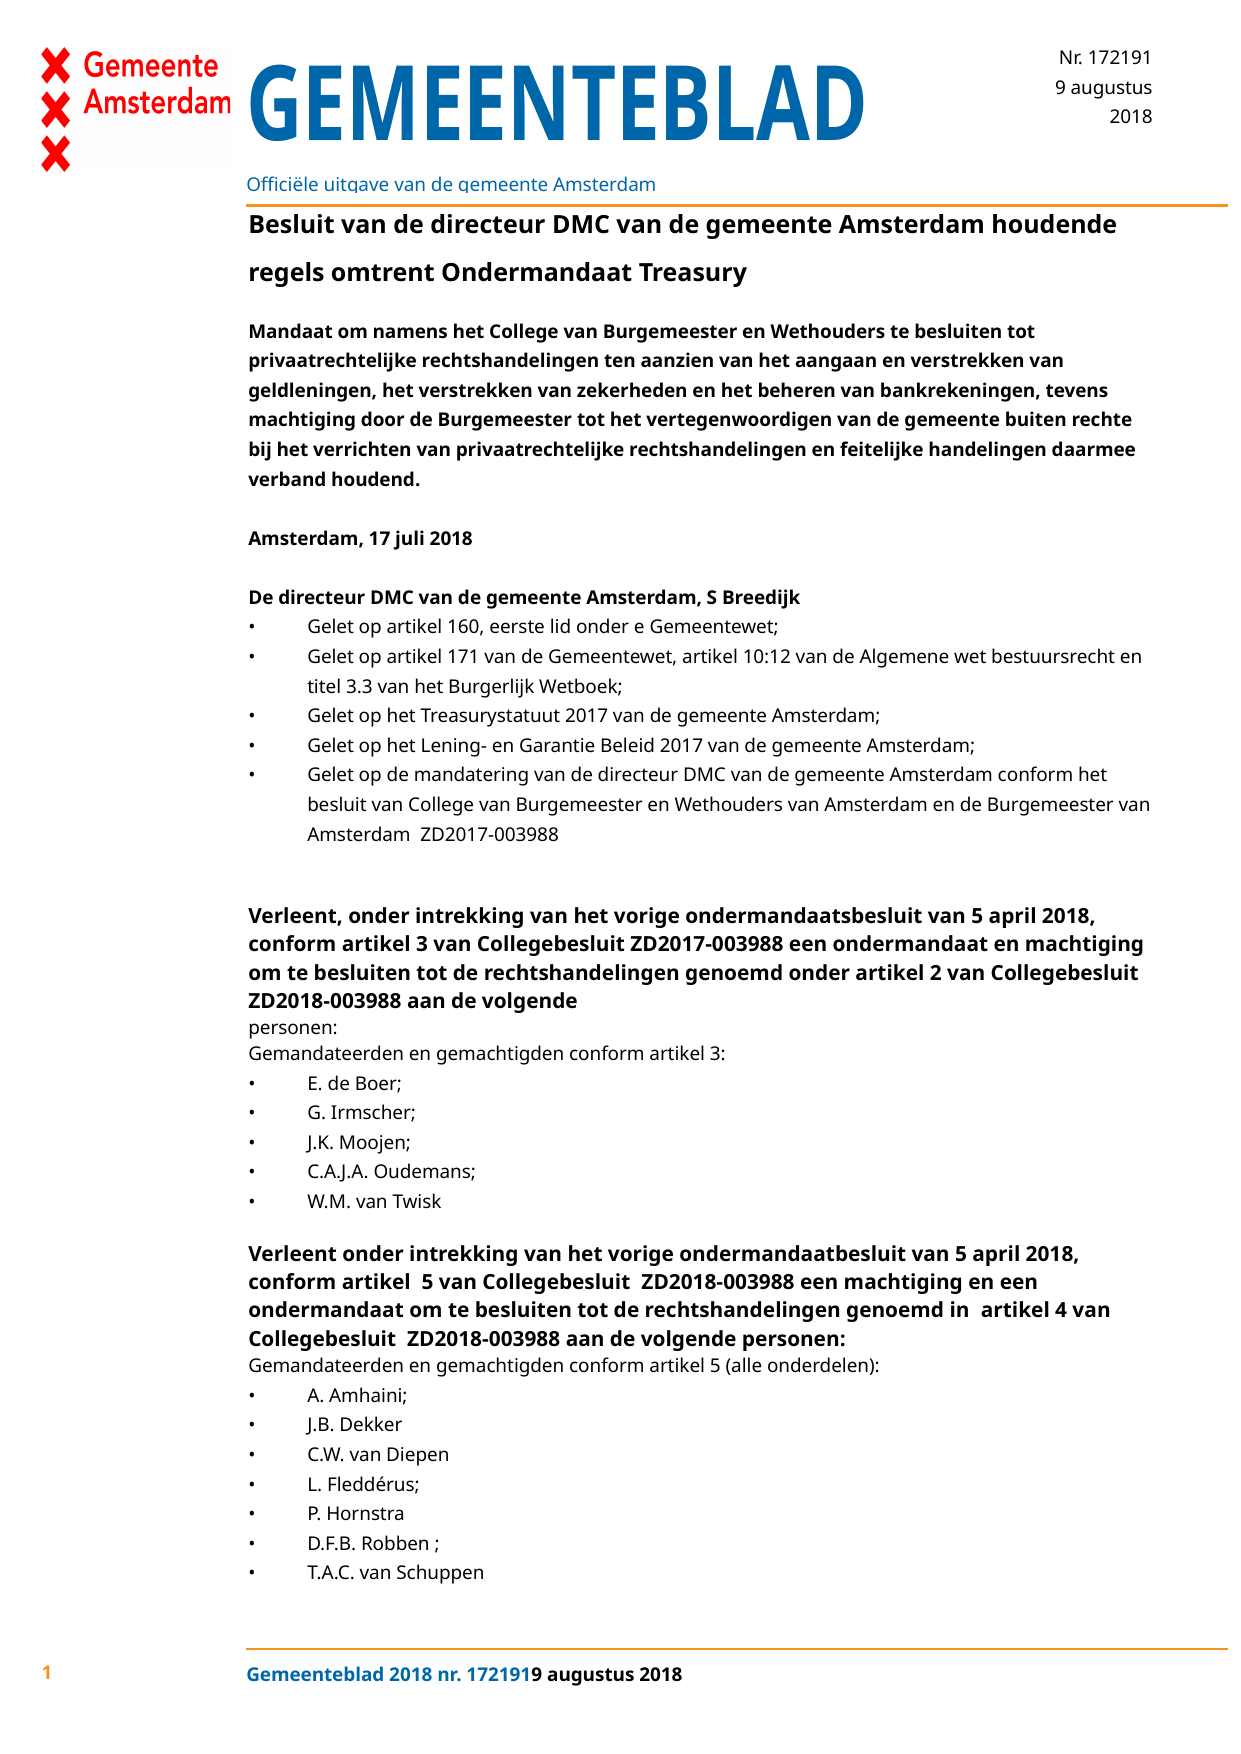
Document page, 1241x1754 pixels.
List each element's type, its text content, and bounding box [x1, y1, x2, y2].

list J.B. Dekker [248, 1412, 1152, 1437]
list C.A.J.A. Oudemans; [248, 1159, 1152, 1184]
text Mandaat om namens het College van Burgemeester en Wethouders te besluiten tot privaatrechtelijke rechtshandelingen ten aanzien van het aangaan en verstrekken van geldleningen, het verstrekken van zekerheden en het beheren van bankrekeningen, tevens machtiging door de Burgemeester tot het vertegenwoordigen van de gemeente buiten rechte bij het verrichten van privaatrechtelijke rechtshandelingen en feitelijke handelingen daarmee verband houdend. [248, 318, 1152, 492]
text De directeur DMC van de gemeente Amsterdam, S Breedijk [248, 584, 1152, 610]
list Gelet op het Treasurystatuut 2017 van de gemeente Amsterdam; [248, 702, 1152, 728]
list D.F.B. Robben ; [248, 1530, 1152, 1556]
text Amsterdam, 17 juli 2018 [248, 525, 1152, 551]
text Besluit van de directeur DMC van de gemeente Amsterdam houdende regels omtrent Ondermandaat Treasury [248, 207, 1152, 288]
list J.K. Moojen; [248, 1129, 1152, 1155]
list L. Fleddérus; [248, 1471, 1152, 1496]
text Verleent, onder intrekking van het vorige ondermandaatsbesluit van 5 april 2018, conform artikel 3 van Collegebesluit ZD2017-003988 een ondermandaat en machtiging om te besluiten tot de rechtshandelingen genoemd onder artikel 2 van Collegebesluit ZD2018-003988 aan de volgende [248, 901, 1152, 1014]
list Gelet op de mandatering van de directeur DMC van de gemeente Amsterdam conform het besluit van College van Burgemeester en Wethouders van Amsterdam en de Burgemeester van Amsterdam ZD2017-003988 [248, 762, 1152, 847]
text Verleent onder intrekking van het vorige ondermandaatbesluit van 5 april 2018, conform artikel 5 van Collegebesluit ZD2018-003988 een machtiging en een ondermandaat om te besluiten tot de rechtshandelingen genoemd in artikel 4 van Collegebesluit ZD2018-003988 aan de volgende personen: [248, 1239, 1152, 1352]
list P. Hornstra [248, 1500, 1152, 1526]
list C.W. van Diepen [248, 1441, 1152, 1467]
text Gemandateerden en gemachtigden conform artikel 5 (alle onderdelen): [248, 1352, 1152, 1378]
list Gelet op artikel 160, eerste lid onder e Gemeentewet; [248, 614, 1152, 639]
text personen: [248, 1014, 1152, 1040]
list T.A.C. van Schuppen [248, 1559, 1152, 1585]
list E. de Boer; [248, 1070, 1152, 1096]
list Gelet op artikel 171 van de Gemeentewet, artikel 10:12 van de Algemene wet bestuursrecht en titel 3.3 van het Burgerlijk Wetboek; [248, 643, 1152, 699]
picture [41, 47, 231, 172]
list G. Irmscher; [248, 1099, 1152, 1125]
text Gemandateerden en gemachtigden conform artikel 3: [248, 1040, 1152, 1066]
list W.M. van Twisk [248, 1188, 1152, 1214]
list A. Amhaini; [248, 1382, 1152, 1408]
list Gelet op het Lening- en Garantie Beleid 2017 van de gemeente Amsterdam; [248, 732, 1152, 758]
